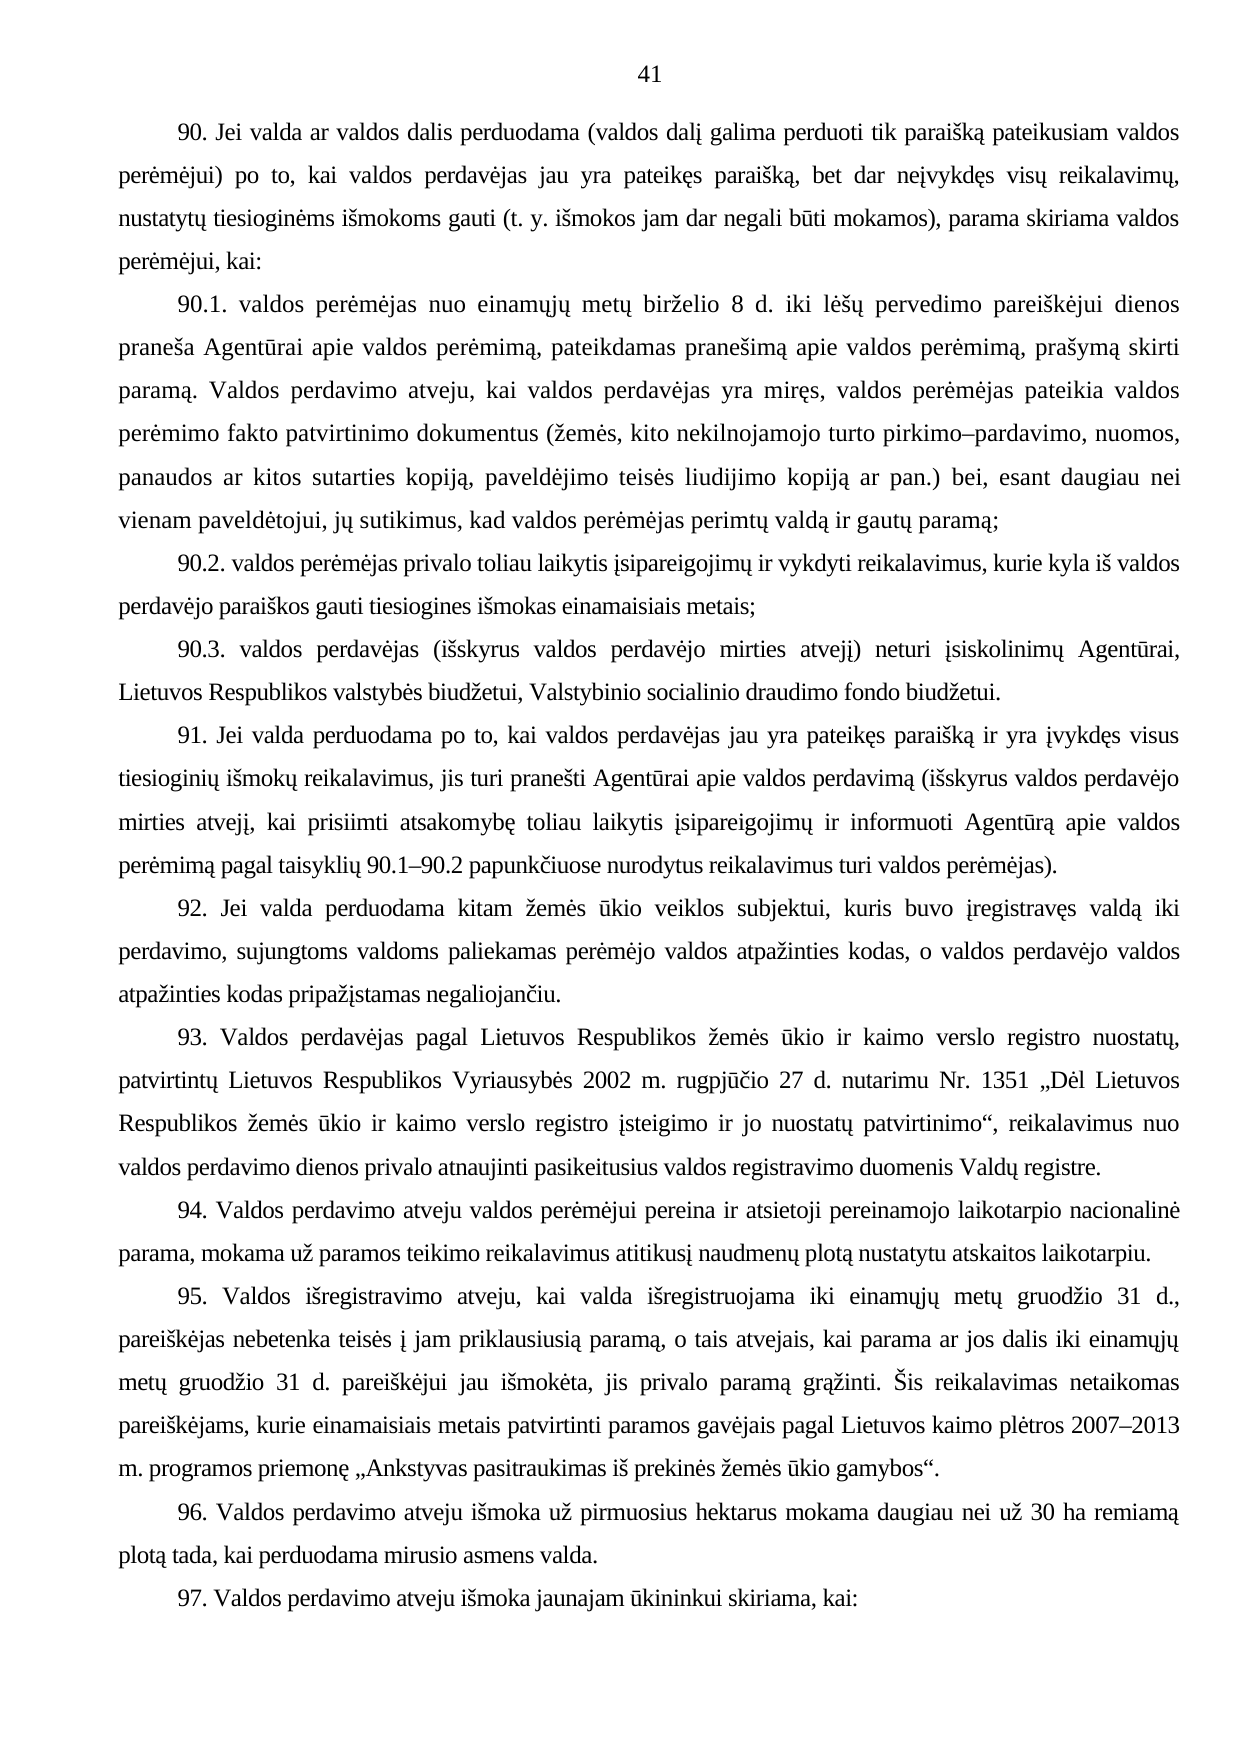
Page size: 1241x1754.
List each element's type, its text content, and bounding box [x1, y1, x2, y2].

text 90.3. valdos perdavėjas (išskyrus valdos perdavėjo mirties atvejį) neturi įsiskolinimų Agentūrai, Lietuvos Respublikos valstybės biudžetui, Valstybinio socialinio draudimo fondo biudžetui. [118, 634, 1181, 706]
text 95. Valdos išregistravimo atveju, kai valda išregistruojama iki einamųjų metų gruodžio 31 d., pareiškėjas nebetenka teisės į jam priklausiusią paramą, o tais atvejais, kai parama ar jos dalis iki einamųjų metų gruodžio 31 d. pareiškėjui jau išmokėta, jis privalo paramą grąžinti. Šis reikalavimas netaikomas pareiškėjams, kurie einamaisiais metais patvirtinti paramos gavėjais pagal Lietuvos kaimo plėtros 2007–2013 m. programos priemonę „Ankstyvas pasitraukimas iš prekinės žemės ūkio gamybos“. [118, 1281, 1181, 1482]
text 92. Jei valda perduodama kitam žemės ūkio veiklos subjektui, kuris buvo įregistravęs valdą iki perdavimo, sujungtoms valdoms paliekamas perėmėjo valdos atpažinties kodas, o valdos perdavėjo valdos atpažinties kodas pripažįstamas negaliojančiu. [118, 893, 1181, 1008]
text 91. Jei valda perduodama po to, kai valdos perdavėjas jau yra pateikęs paraišką ir yra įvykdęs visus tiesioginių išmokų reikalavimus, jis turi pranešti Agentūrai apie valdos perdavimą (išskyrus valdos perdavėjo mirties atvejį, kai prisiimti atsakomybę toliau laikytis įsipareigojimų ir informuoti Agentūrą apie valdos perėmimą pagal taisyklių 90.1–90.2 papunkčiuose nurodytus reikalavimus turi valdos perėmėjas). [118, 720, 1181, 878]
text 90.1. valdos perėmėjas nuo einamųjų metų birželio 8 d. iki lėšų pervedimo pareiškėjui dienos praneša Agentūrai apie valdos perėmimą, pateikdamas pranešimą apie valdos perėmimą, prašymą skirti paramą. Valdos perdavimo atveju, kai valdos perdavėjas yra miręs, valdos perėmėjas pateikia valdos perėmimo fakto patvirtinimo dokumentus (žemės, kito nekilnojamojo turto pirkimo–pardavimo, nuomos, panaudos ar kitos sutarties kopiją, paveldėjimo teisės liudijimo kopiją ar pan.) bei, esant daugiau nei vienam paveldėtojui, jų sutikimus, kad valdos perėmėjas perimtų valdą ir gautų paramą; [118, 289, 1181, 533]
text 90. Jei valda ar valdos dalis perduodama (valdos dalį galima perduoti tik paraišką pateikusiam valdos perėmėjui) po to, kai valdos perdavėjas jau yra pateikęs paraišką, bet dar neįvykdęs visų reikalavimų, nustatytų tiesioginėms išmokoms gauti (t. y. išmokos jam dar negali būti mokamos), parama skiriama valdos perėmėjui, kai: [118, 117, 1181, 275]
text 97. Valdos perdavimo atveju išmoka jaunajam ūkininkui skiriama, kai: [118, 1583, 1181, 1612]
text 94. Valdos perdavimo atveju valdos perėmėjui pereina ir atsietoji pereinamojo laikotarpio nacionalinė parama, mokama už paramos teikimo reikalavimus atitikusį naudmenų plotą nustatytu atskaitos laikotarpiu. [118, 1195, 1181, 1267]
text 93. Valdos perdavėjas pagal Lietuvos Respublikos žemės ūkio ir kaimo verslo registro nuostatų, patvirtintų Lietuvos Respublikos Vyriausybės 2002 m. rugpjūčio 27 d. nutarimu Nr. 1351 „Dėl Lietuvos Respublikos žemės ūkio ir kaimo verslo registro įsteigimo ir jo nuostatų patvirtinimo“, reikalavimus nuo valdos perdavimo dienos privalo atnaujinti pasikeitusius valdos registravimo duomenis Valdų registre. [118, 1022, 1181, 1180]
text 90.2. valdos perėmėjas privalo toliau laikytis įsipareigojimų ir vykdyti reikalavimus, kurie kyla iš valdos perdavėjo paraiškos gauti tiesiogines išmokas einamaisiais metais; [118, 548, 1181, 620]
text 96. Valdos perdavimo atveju išmoka už pirmuosius hektarus mokama daugiau nei už 30 ha remiamą plotą tada, kai perduodama mirusio asmens valda. [118, 1497, 1181, 1568]
